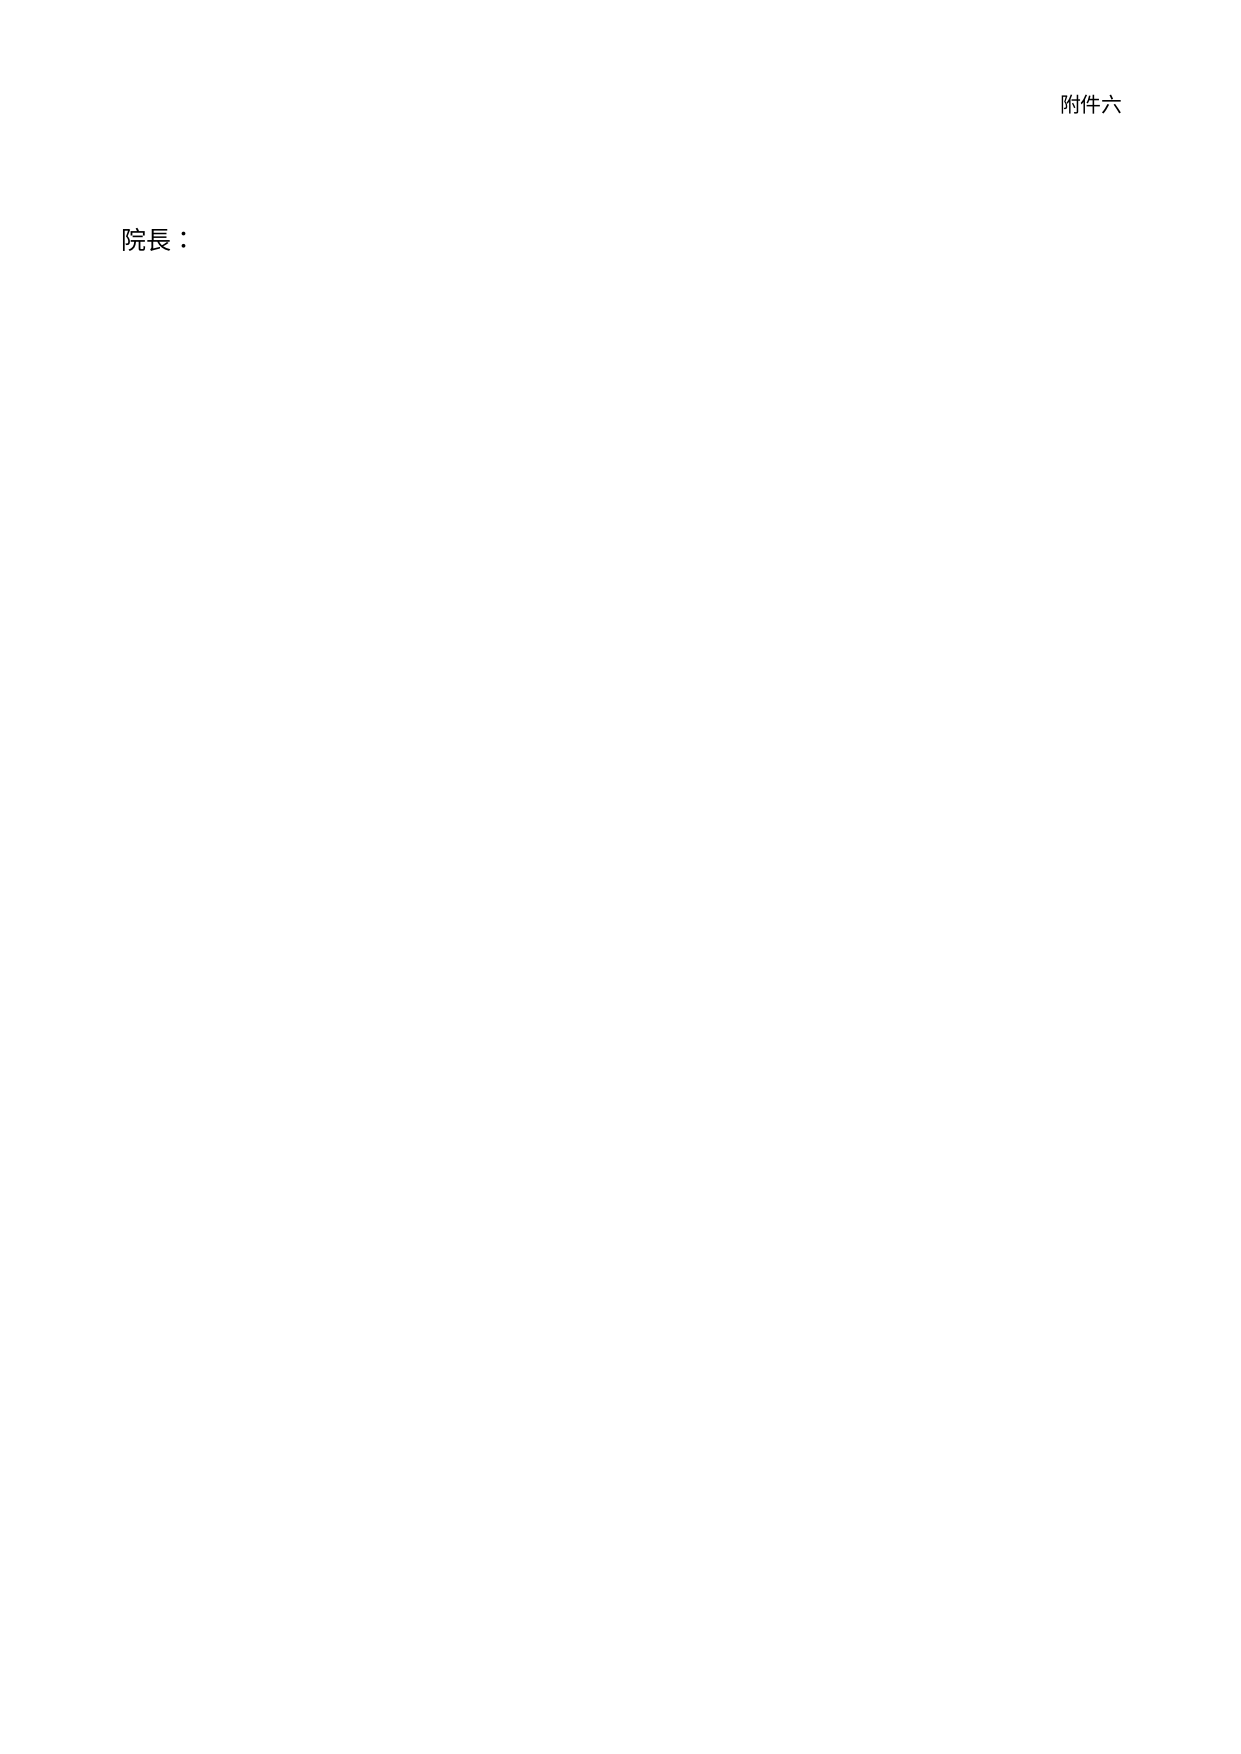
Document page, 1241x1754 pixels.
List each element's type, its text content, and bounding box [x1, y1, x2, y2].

table_cell [852, 135, 1133, 260]
table_cell 院長： [118, 135, 571, 260]
table_cell [571, 135, 852, 260]
